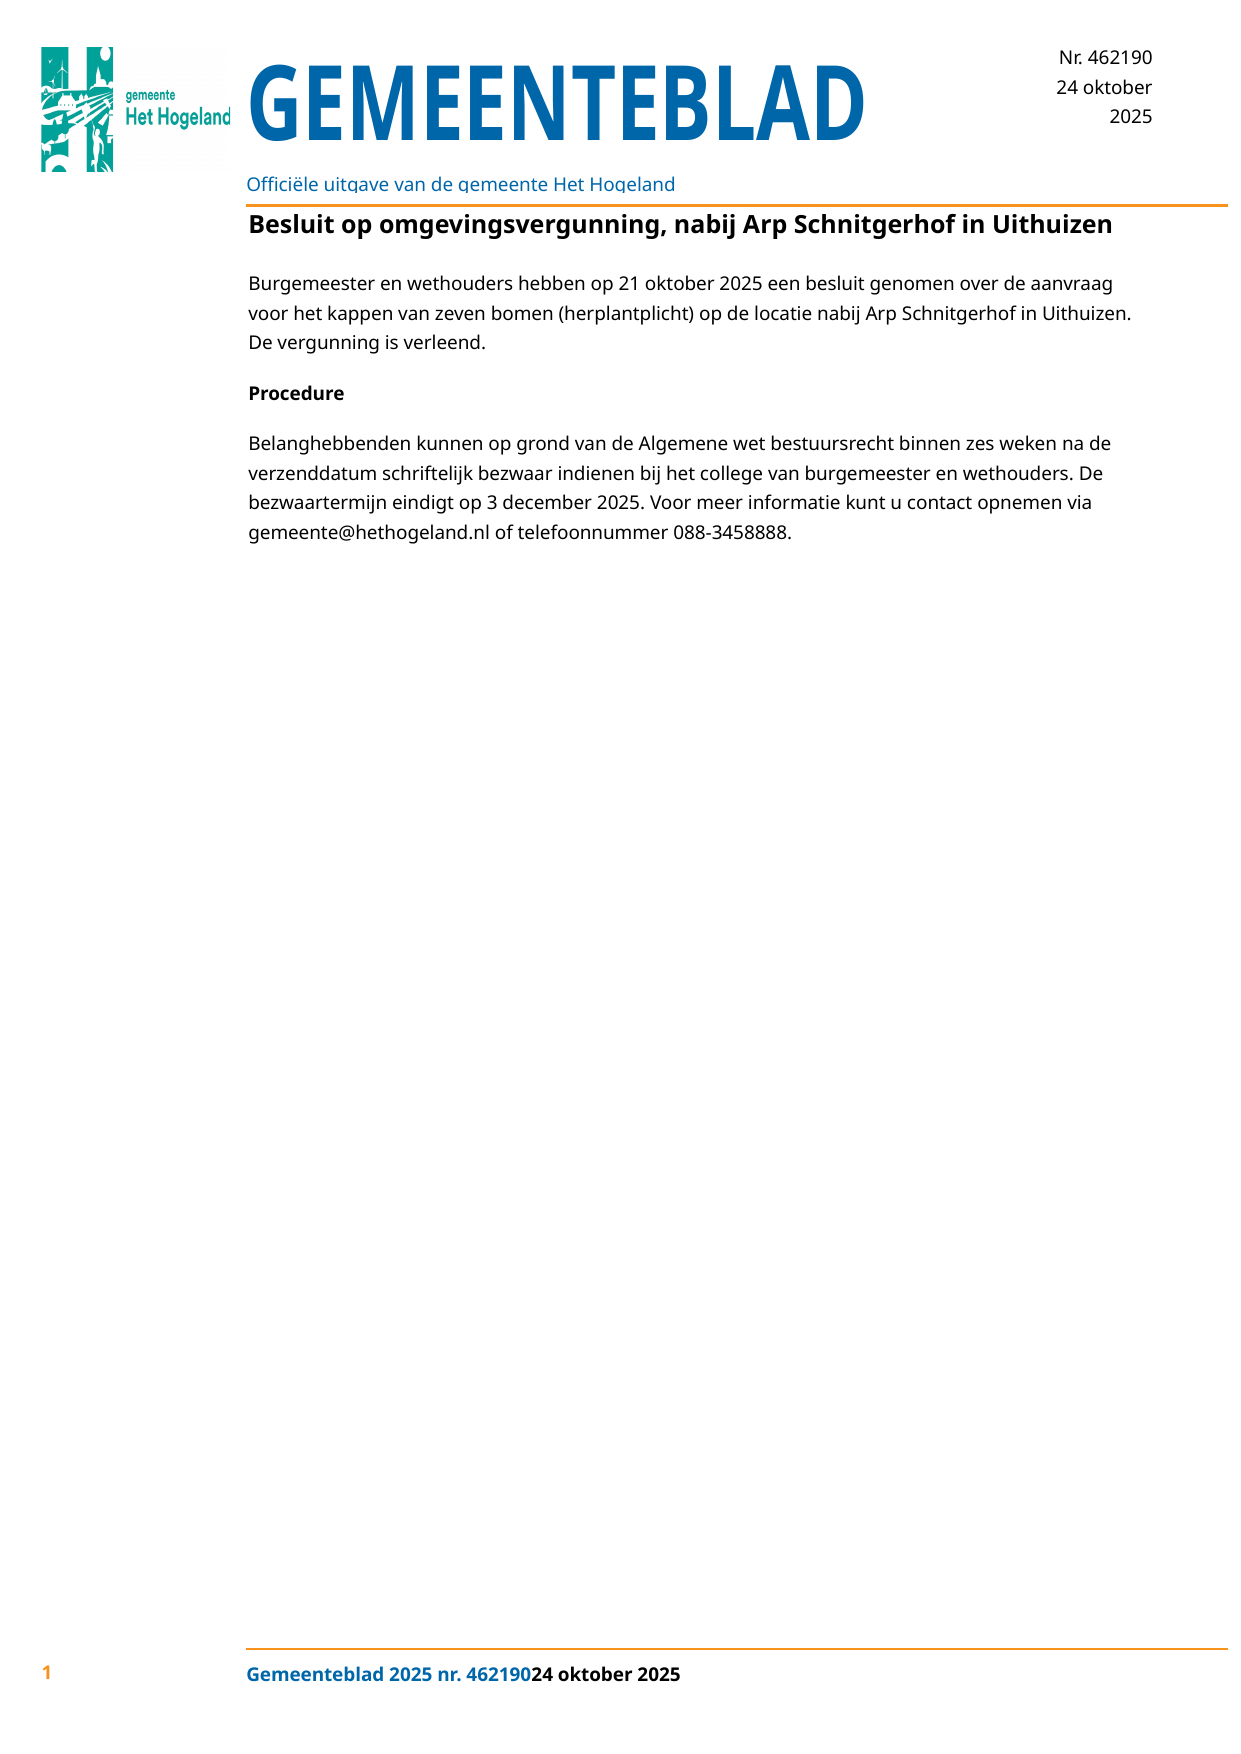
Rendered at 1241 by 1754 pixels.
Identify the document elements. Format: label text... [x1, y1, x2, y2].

text Burgemeester en wethouders hebben op 21 oktober 2025 een besluit genomen over de aanvraag voor het kappen van zeven bomen (herplantplicht) op de locatie nabij Arp Schnitgerhof in Uithuizen. De vergunning is verleend. [248, 270, 1152, 355]
text Besluit op omgevingsvergunning, nabij Arp Schnitgerhof in Uithuizen [248, 207, 1152, 241]
text Procedure [248, 380, 1152, 406]
picture [41, 47, 231, 172]
text Belanghebbenden kunnen op grond van de Algemene wet bestuursrecht binnen zes weken na de verzenddatum schriftelijk bezwaar indienen bij het college van burgemeester en wethouders. De bezwaartermijn eindigt op 3 december 2025. Voor meer informatie kunt u contact opnemen via gemeente@hethogeland.nl of telefoonnummer 088-3458888. [248, 430, 1152, 545]
